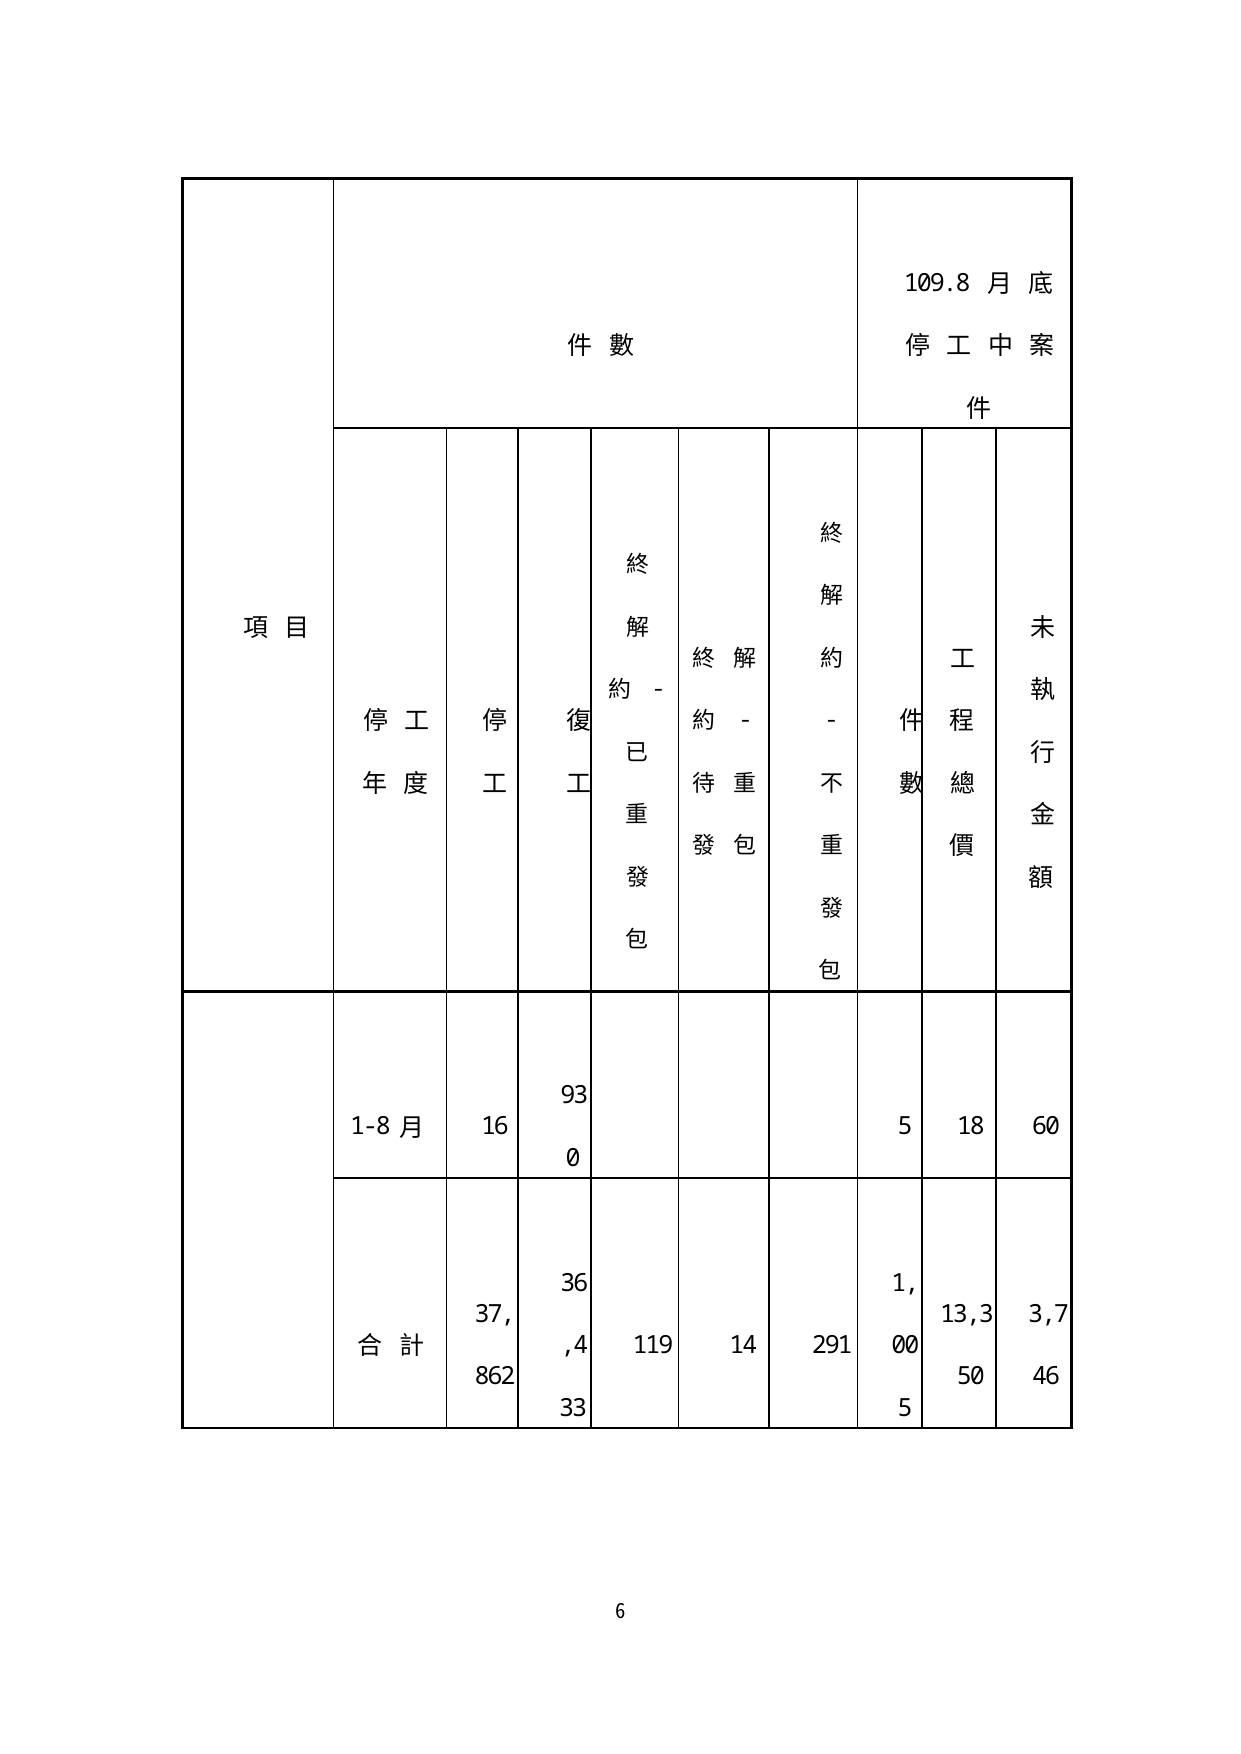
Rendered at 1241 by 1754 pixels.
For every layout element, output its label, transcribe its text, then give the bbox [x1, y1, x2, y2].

table_cell 件數 [858, 429, 921, 990]
table_cell 復工 [519, 429, 590, 990]
table_cell 停工 [447, 429, 517, 990]
table_cell [184, 993, 333, 1427]
table_cell 930 [519, 993, 590, 1177]
table_cell 13,350 [923, 1179, 995, 1427]
table_cell 18 [923, 993, 995, 1177]
table_cell 終解約-不重發包 [770, 429, 857, 990]
table_cell 36,433 [519, 1179, 590, 1427]
table_cell 14 [679, 1179, 768, 1427]
table_cell 3,746 [997, 1179, 1070, 1427]
table_header 109.8月底停工中案件 [858, 180, 1070, 427]
table_cell [770, 993, 857, 1177]
table_cell 停工年度 [334, 429, 446, 990]
table_header 件數 [334, 180, 857, 427]
table_cell 工程 總價 [923, 429, 995, 990]
table_cell 16 [447, 993, 517, 1177]
table_header 項目 [184, 180, 333, 990]
table_cell 未執行金額 [997, 429, 1070, 990]
table_cell [592, 993, 678, 1177]
table_cell 60 [997, 993, 1070, 1177]
table_cell 1-8月 [334, 993, 446, 1177]
table_cell 5 [858, 993, 921, 1177]
table_cell 119 [592, 1179, 678, 1427]
table_cell 終解約-已重發包 [592, 429, 678, 990]
table_cell 1,005 [858, 1179, 921, 1427]
table_cell 終解約-待重發包 [679, 429, 768, 990]
table_cell 291 [770, 1179, 857, 1427]
table_cell 合計 [334, 1179, 446, 1427]
table_cell - [679, 993, 768, 1177]
table_cell 37,862 [447, 1179, 517, 1427]
